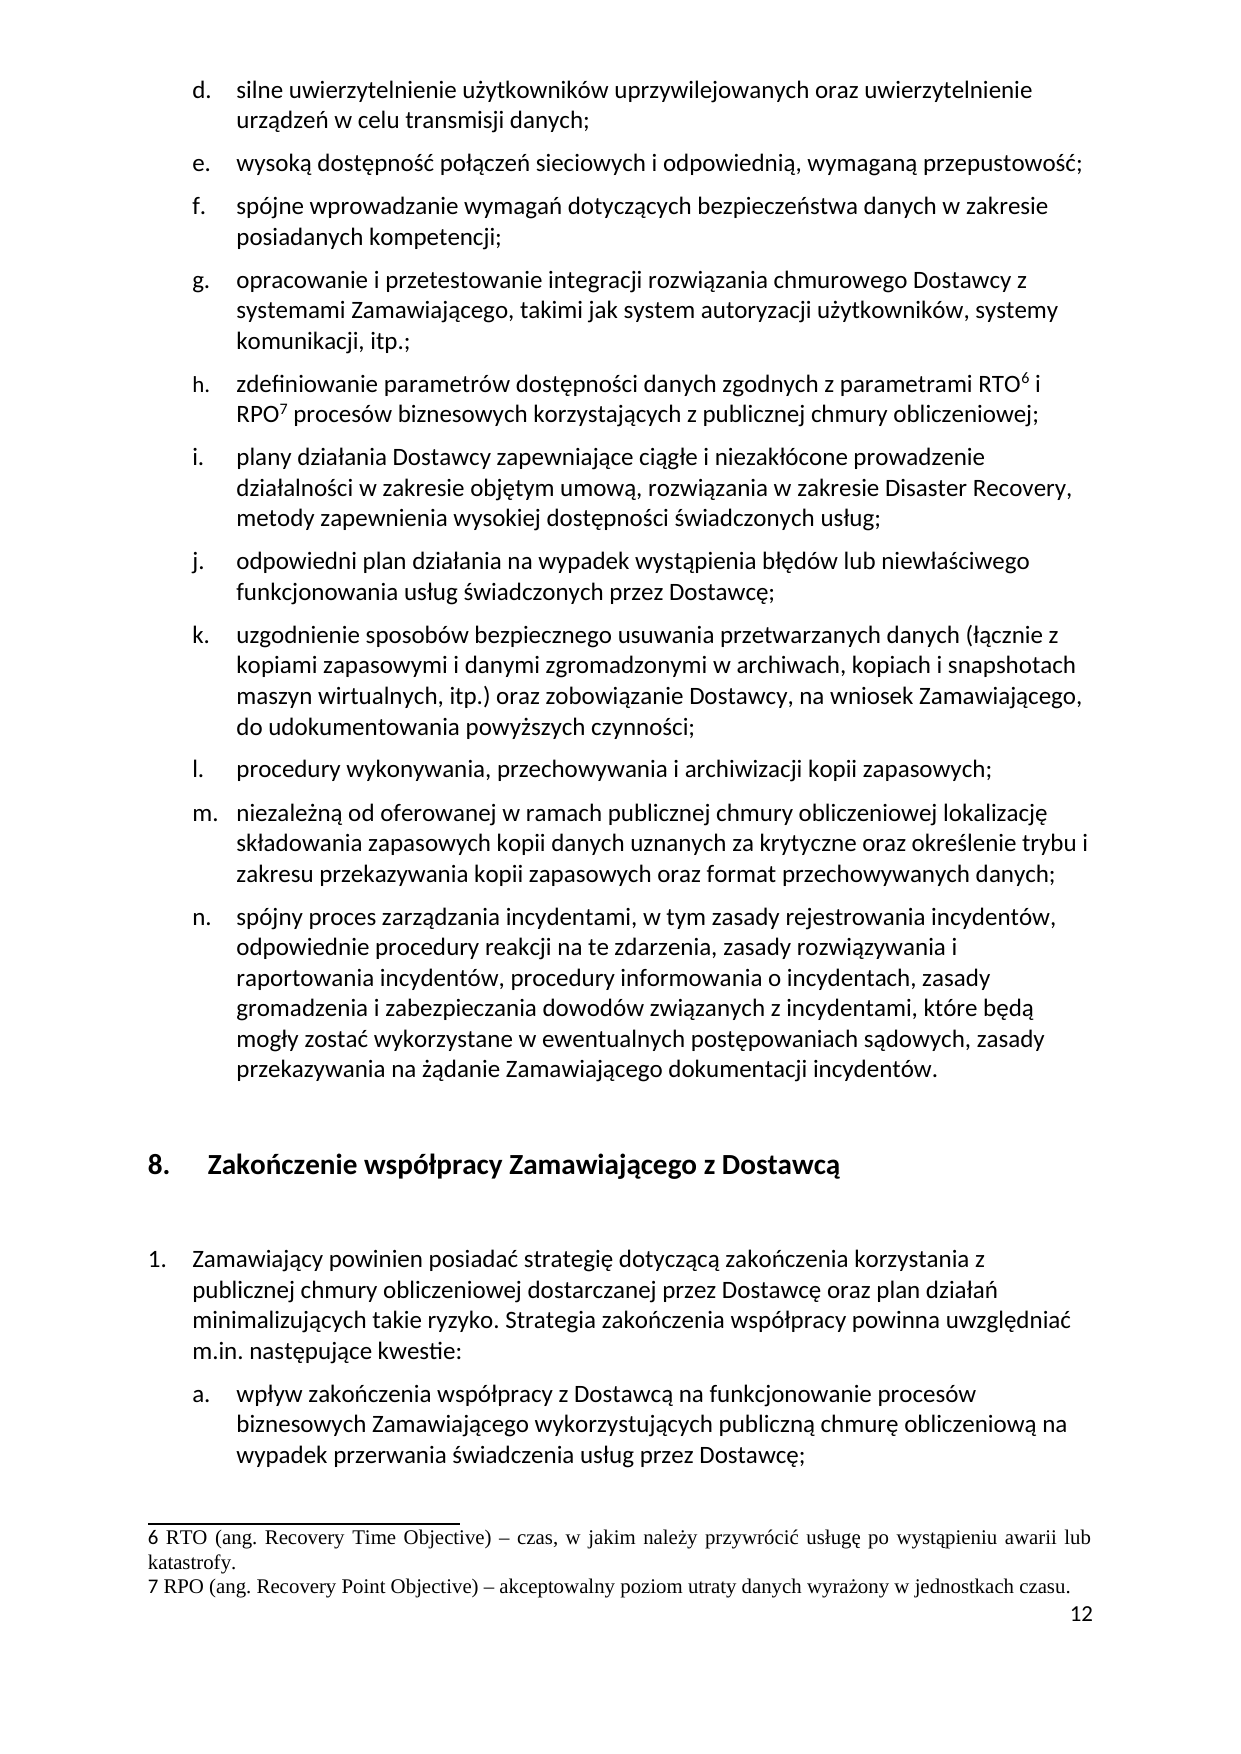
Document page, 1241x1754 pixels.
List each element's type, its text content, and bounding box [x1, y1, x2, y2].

list plany działania Dostawcy zapewniające ciągłe i niezakłócone prowadzenie działalności w zakresie objętym umową, rozwiązania w zakresie Disaster Recovery, metody zapewnienia wysokiej dostępności świadczonych usług; [192, 441, 1093, 533]
list odpowiedni plan działania na wypadek wystąpienia błędów lub niewłaściwego funkcjonowania usług świadczonych przez Dostawcę; [192, 546, 1093, 607]
list niezależną od oferowanej w ramach publicznej chmury obliczeniowej lokalizację składowania zapasowych kopii danych uznanych za krytyczne oraz określenie trybu i zakresu przekazywania kopii zapasowych oraz format przechowywanych danych; [192, 797, 1093, 888]
list RTO (ang. Recovery Time Objective) – czas, w jakim należy przywrócić usługę po wystąpieniu awarii lub katastrofy. [148, 1524, 1093, 1574]
list RPO (ang. Recovery Point Objective) – akceptowalny poziom utraty danych wyrażony w jednostkach czasu. [148, 1574, 1093, 1599]
list zdefiniowanie parametrów dostępności danych zgodnych z parametrami RTO i RPO procesów biznesowych korzystających z publicznej chmury obliczeniowej; [192, 368, 1093, 429]
list procedury wykonywania, przechowywania i archiwizacji kopii zapasowych; [192, 754, 1093, 784]
list spójne wprowadzanie wymagań dotyczących bezpieczeństwa danych w zakresie posiadanych kompetencji; [192, 190, 1093, 251]
list silne uwierzytelnienie użytkowników uprzywilejowanych oraz uwierzytelnienie urządzeń w celu transmisji danych; [192, 74, 1093, 135]
subtitle Zakończenie współpracy Zamawiającego z Dostawcą [148, 1146, 1093, 1182]
list wysoką dostępność połączeń sieciowych i odpowiednią, wymaganą przepustowość; [192, 147, 1093, 178]
list uzgodnienie sposobów bezpiecznego usuwania przetwarzanych danych (łącznie z kopiami zapasowymi i danymi zgromadzonymi w archiwach, kopiach i snapshotach maszyn wirtualnych, itp.) oraz zobowiązanie Dostawcy, na wniosek Zamawiającego, do udokumentowania powyższych czynności; [192, 619, 1093, 741]
list wpływ zakończenia współpracy z Dostawcą na funkcjonowanie procesów biznesowych Zamawiającego wykorzystujących publiczną chmurę obliczeniową na wypadek przerwania świadczenia usług przez Dostawcę; [192, 1378, 1093, 1470]
list opracowanie i przetestowanie integracji rozwiązania chmurowego Dostawcy z systemami Zamawiającego, takimi jak system autoryzacji użytkowników, systemy komunikacji, itp.; [192, 264, 1093, 355]
list Zamawiający powinien posiadać strategię dotyczącą zakończenia korzystania z publicznej chmury obliczeniowej dostarczanej przez Dostawcę oraz plan działań minimalizujących takie ryzyko. Strategia zakończenia współpracy powinna uwzględniać m.in. następujące kwestie: [148, 1243, 1093, 1366]
list spójny proces zarządzania incydentami, w tym zasady rejestrowania incydentów, odpowiednie procedury reakcji na te zdarzenia, zasady rozwiązywania i raportowania incydentów, procedury informowania o incydentach, zasady gromadzenia i zabezpieczania dowodów związanych z incydentami, które będą mogły zostać wykorzystane w ewentualnych postępowaniach sądowych, zasady przekazywania na żądanie Zamawiającego dokumentacji incydentów. [192, 901, 1093, 1084]
